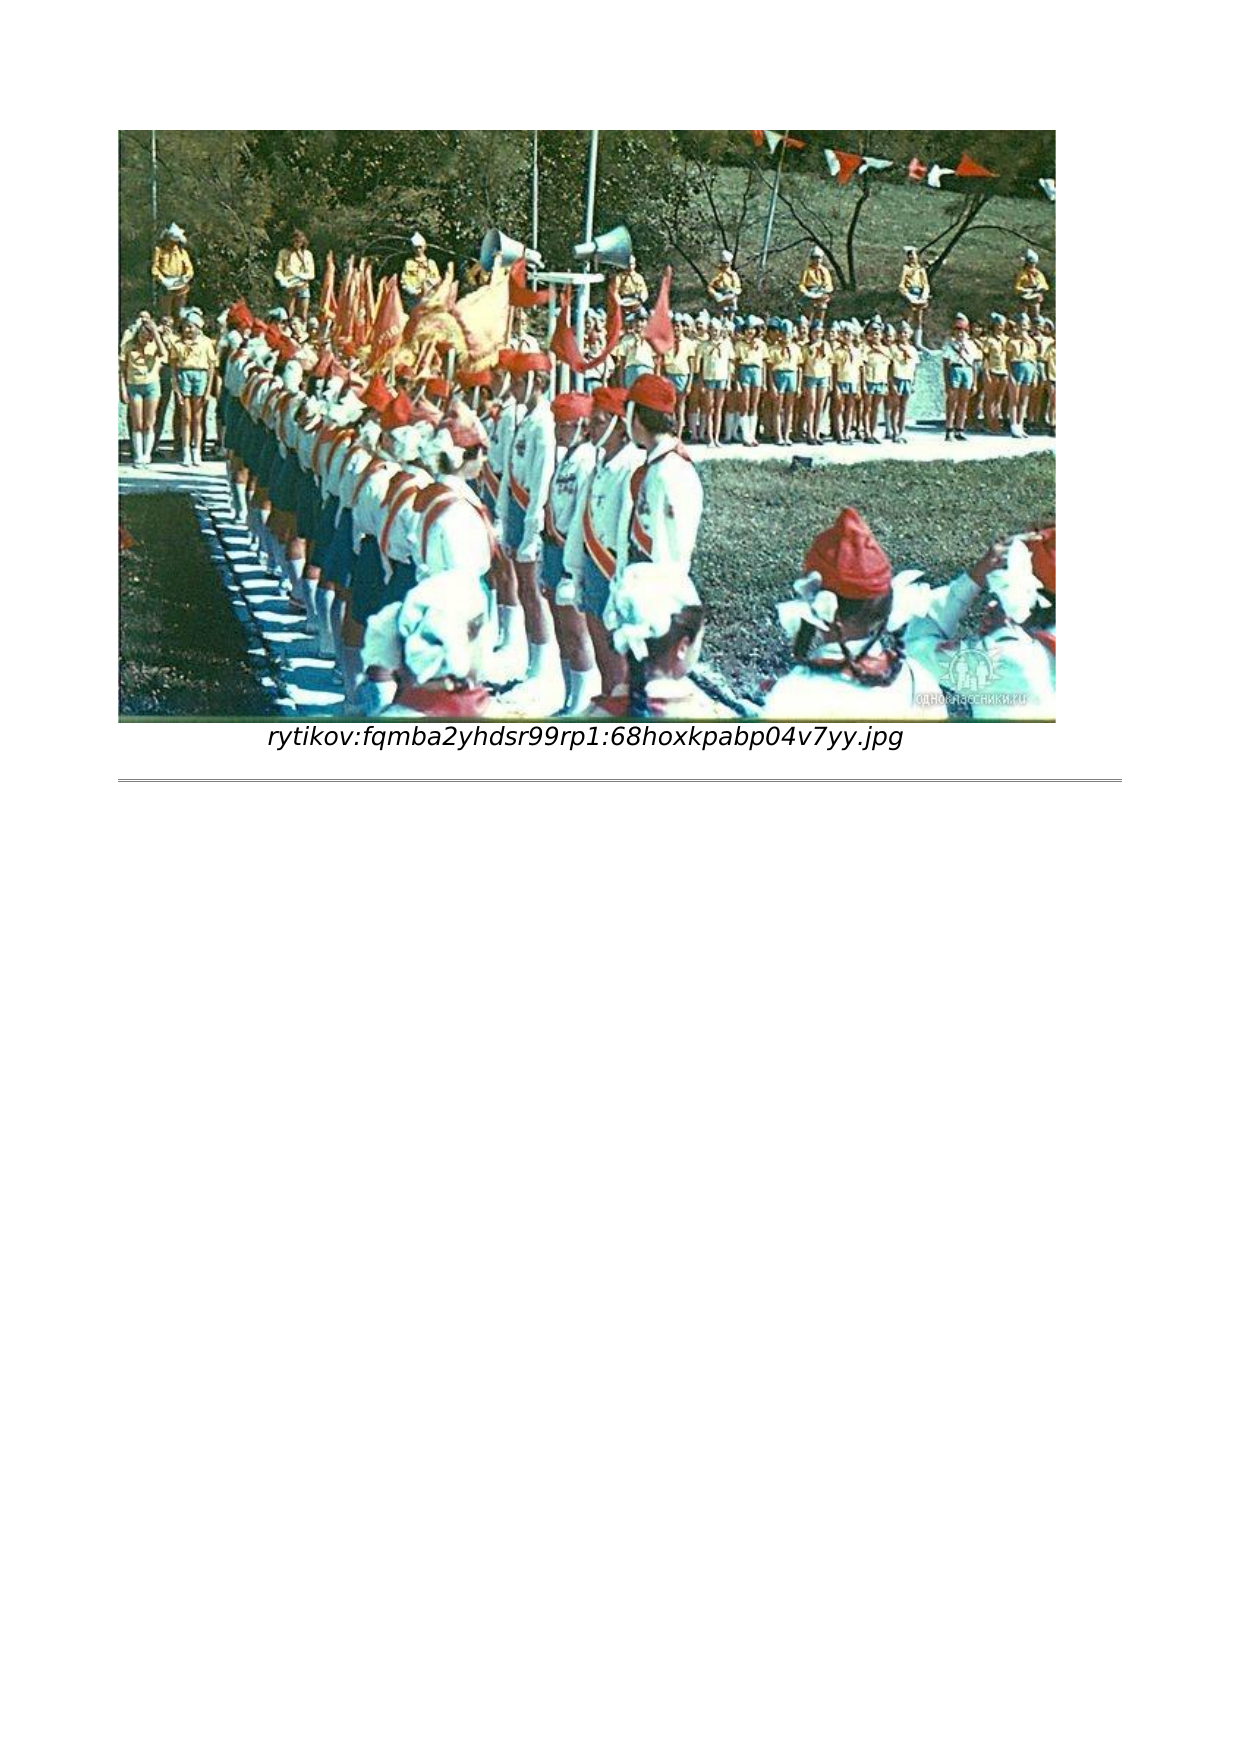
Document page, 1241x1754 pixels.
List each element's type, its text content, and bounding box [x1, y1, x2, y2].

picture [118, 130, 1056, 723]
text rytikov:fqmba2yhdsr99rp1:68hoxkpabp04v7yy.jpg [118, 723, 1056, 752]
